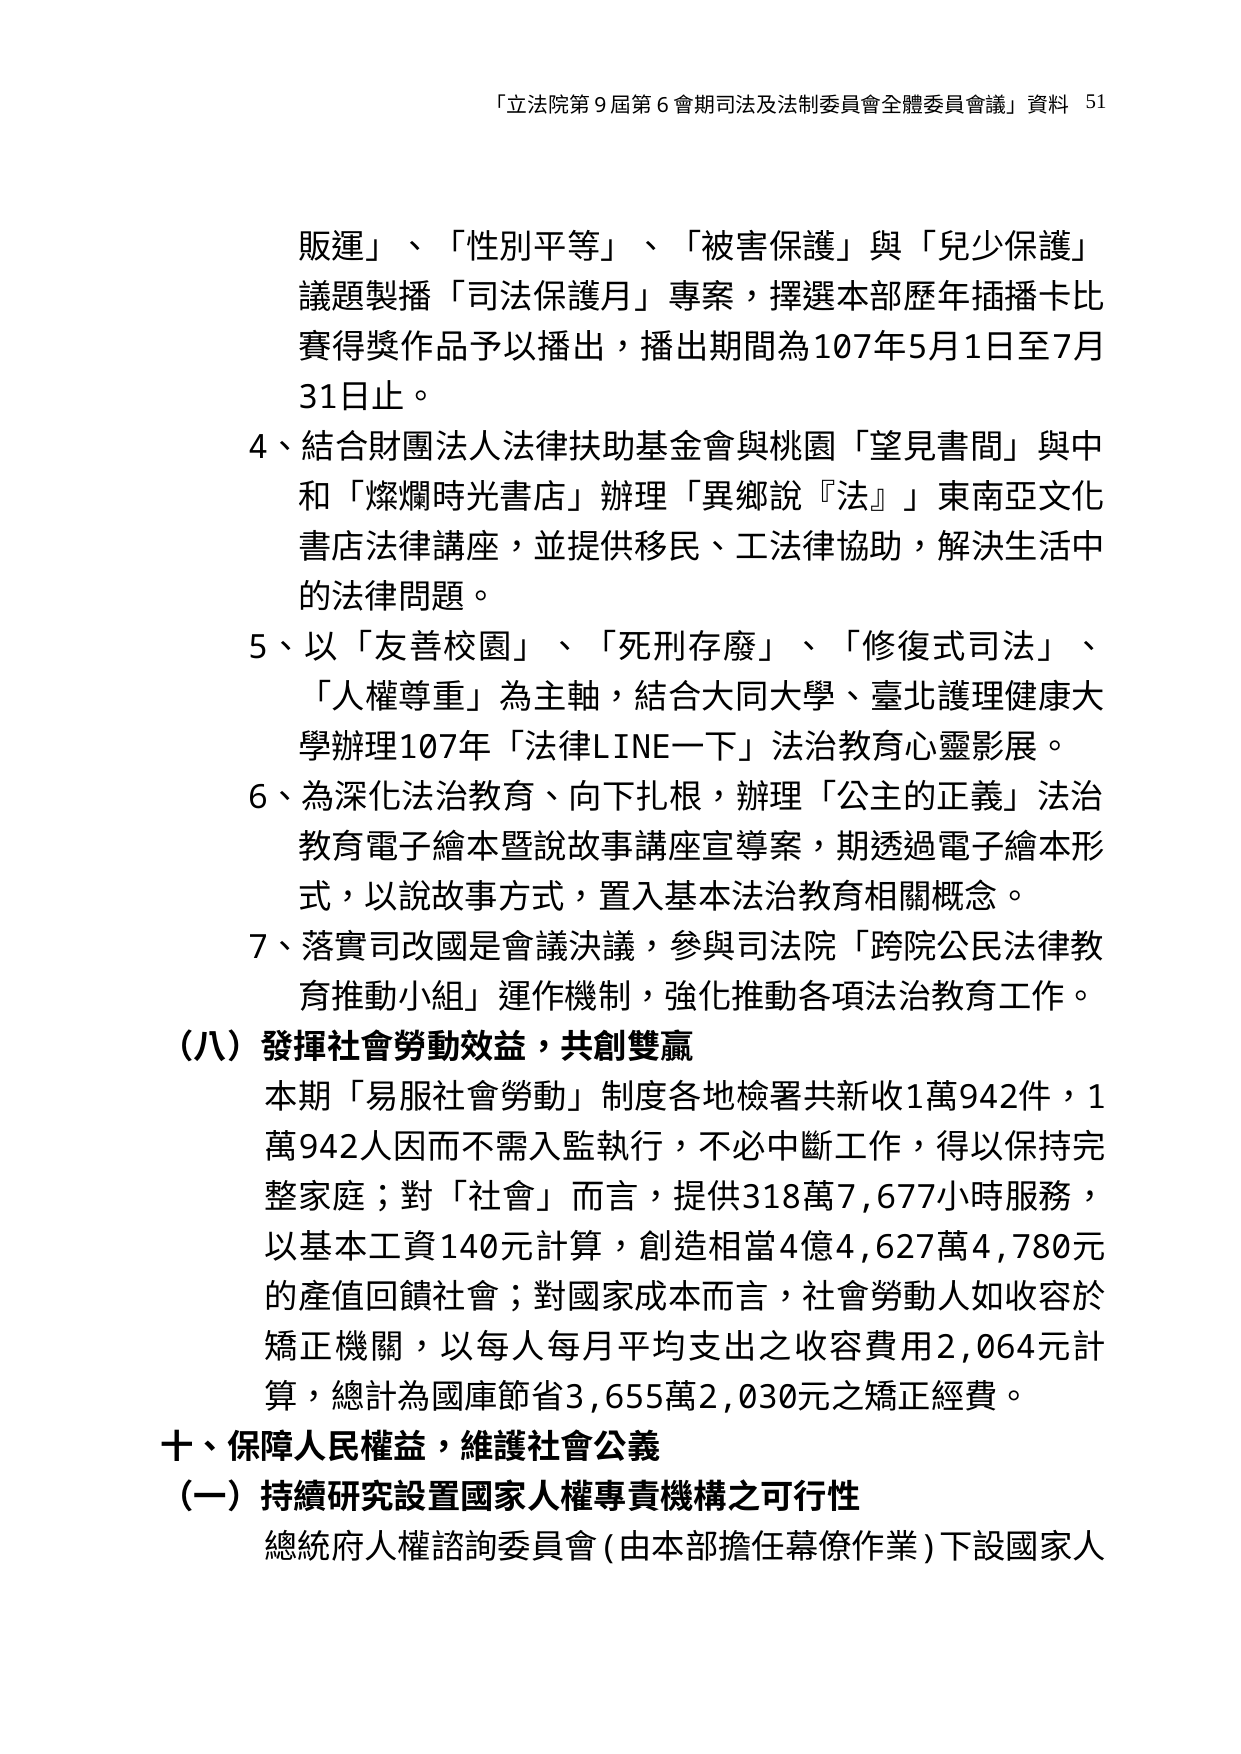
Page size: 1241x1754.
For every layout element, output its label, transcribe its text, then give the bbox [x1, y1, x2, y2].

text 7、落實司改國是會議決議，參與司法院「跨院公民法律教育推動小組」運作機制，強化推動各項法治教育工作。 [248, 919, 1106, 1019]
text 6、為深化法治教育、向下扎根，辦理「公主的正義」法治教育電子繪本暨說故事講座宣導案，期透過電子繪本形式，以說故事方式，置入基本法治教育相關概念。 [248, 769, 1106, 919]
text 十、保障人民權益，維護社會公義 [160, 1419, 1106, 1469]
text （一）持續研究設置國家人權專責機構之可行性 [160, 1469, 1106, 1519]
text （八）發揮社會勞動效益，共創雙贏 [160, 1019, 1106, 1069]
text 總統府人權諮詢委員會(由本部擔任幕僚作業)下設國家人 [264, 1519, 1106, 1569]
text 4、結合財團法人法律扶助基金會與桃園「望見書間」與中和「燦爛時光書店」辦理「異鄉說『法』」東南亞文化書店法律講座，並提供移民、工法律協助，解決生活中的法律問題。 [248, 419, 1106, 619]
text 本期「易服社會勞動」制度各地檢署共新收1萬942件，1萬942人因而不需入監執行，不必中斷工作，得以保持完整家庭；對「社會」而言，提供318萬7,677小時服務，以基本工資140元計算，創造相當4億4,627萬4,780元的產值回饋社會；對國家成本而言，社會勞動人如收容於矯正機關，以每人每月平均支出之收容費用2,064元計算，總計為國庫節省3,655萬2,030元之矯正經費。 [264, 1069, 1106, 1419]
text 販運」、「性別平等」、「被害保護」與「兒少保護」議題製播「司法保護月」專案，擇選本部歷年插播卡比賽得獎作品予以播出，播出期間為107年5月1日至7月31日止。 [248, 219, 1106, 419]
text 5、以「友善校園」、「死刑存廢」、「修復式司法」、「人權尊重」為主軸，結合大同大學、臺北護理健康大學辦理107年「法律LINE一下」法治教育心靈影展。 [248, 619, 1106, 769]
